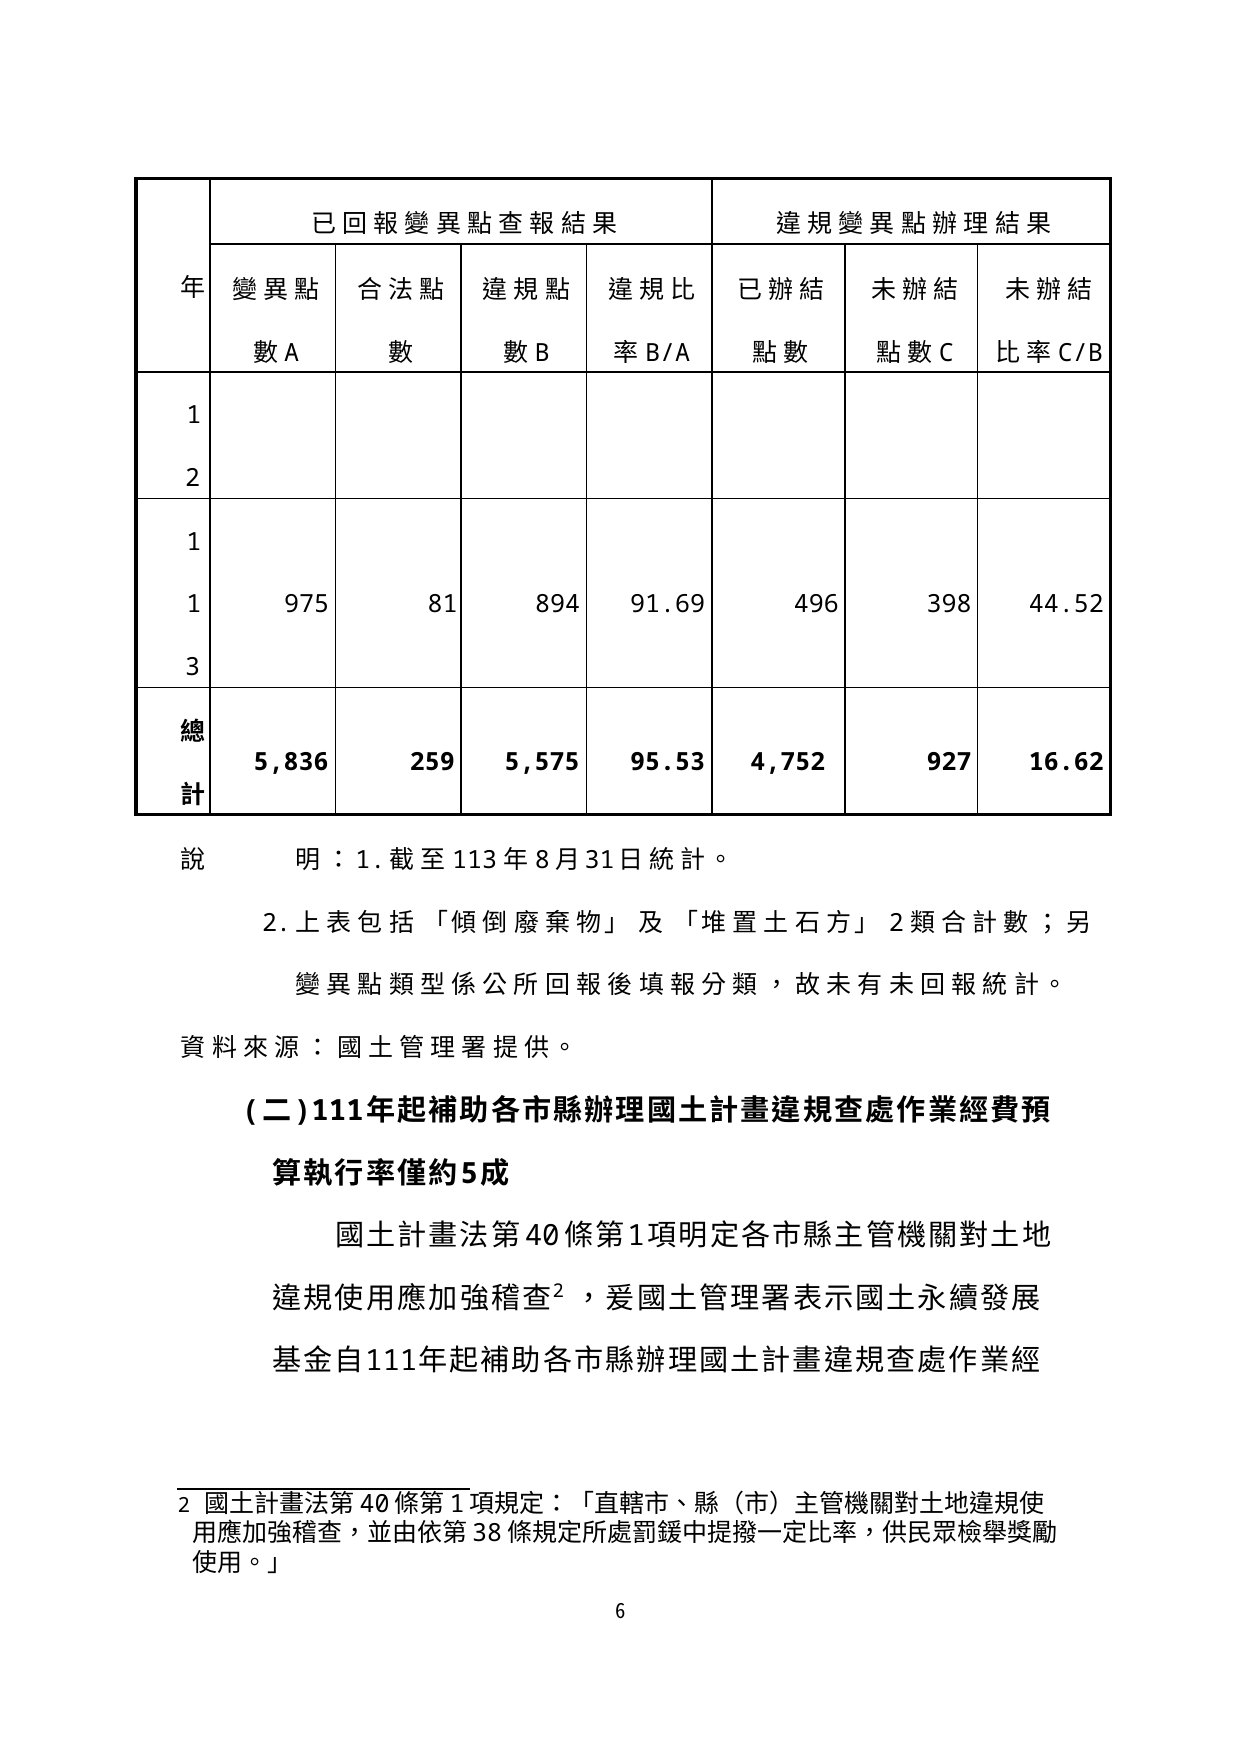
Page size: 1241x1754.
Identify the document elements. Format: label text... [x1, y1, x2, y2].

table_cell 91.69 [587, 499, 711, 687]
table_cell 496 [713, 499, 844, 687]
table_cell [846, 373, 977, 497]
table_cell 113 [138, 499, 209, 687]
table_cell [211, 373, 335, 497]
text 國土計畫法第40條第1項明定各市縣主管機關對土地違規使用應加強稽查，爰國土管理署表示國土永續發展基金自111年起補助各市縣辦理國土計畫違規查處作業經 [266, 1191, 1063, 1379]
table_cell 5,836 [211, 688, 335, 813]
text 2.上表包括「傾倒廢棄物」及「堆置土石方」2類合計數；另變異點類型係公所回報後填報分類，故未有未回報統計。 [254, 879, 1107, 1004]
table_cell 違規點數B [462, 245, 586, 371]
table_cell 總計 [138, 688, 209, 813]
table_cell 975 [211, 499, 335, 687]
table_header 違規變異點辦理結果 [713, 180, 1109, 243]
table_cell 已辦結點數 [713, 245, 844, 371]
table_cell 4,752 [713, 688, 844, 813]
table_cell 259 [336, 688, 460, 813]
table_cell [713, 373, 844, 497]
table_cell 12 [138, 373, 209, 497]
table_cell [462, 373, 586, 497]
table_header 已回報變異點查報結果 [211, 180, 711, 243]
table_cell 398 [846, 499, 977, 687]
text 說 明：1.截至113年8月31日統計。 [133, 816, 1107, 879]
table_cell 95.53 [587, 688, 711, 813]
text (二)111年起補助各市縣辦理國土計畫違規查處作業經費預算執行率僅約5成 [236, 1066, 1063, 1191]
table_cell 44.52 [978, 499, 1109, 687]
table_cell 16.62 [978, 688, 1109, 813]
table_cell 未辦結比率C/B [978, 245, 1109, 371]
table_cell 未辦結點數C [846, 245, 977, 371]
table_cell 變異點數A [211, 245, 335, 371]
table_cell [336, 373, 460, 497]
text 國土計畫法第40條第1項規定：「直轄市、縣（市）主管機關對土地違規使用應加強稽查，並由依第38條規定所處罰鍰中提撥一定比率，供民眾檢舉獎勵使用。」 [177, 1489, 1063, 1577]
table_cell 5,575 [462, 688, 586, 813]
table_cell 合法點數 [336, 245, 460, 371]
table_cell 81 [336, 499, 460, 687]
table_header 年 [138, 180, 209, 371]
table_cell 927 [846, 688, 977, 813]
text 資料來源：國土管理署提供。 [133, 1004, 1107, 1066]
table_cell 894 [462, 499, 586, 687]
table_cell [978, 373, 1109, 497]
table_cell [587, 373, 711, 497]
table_cell 違規比率B/A [587, 245, 711, 371]
